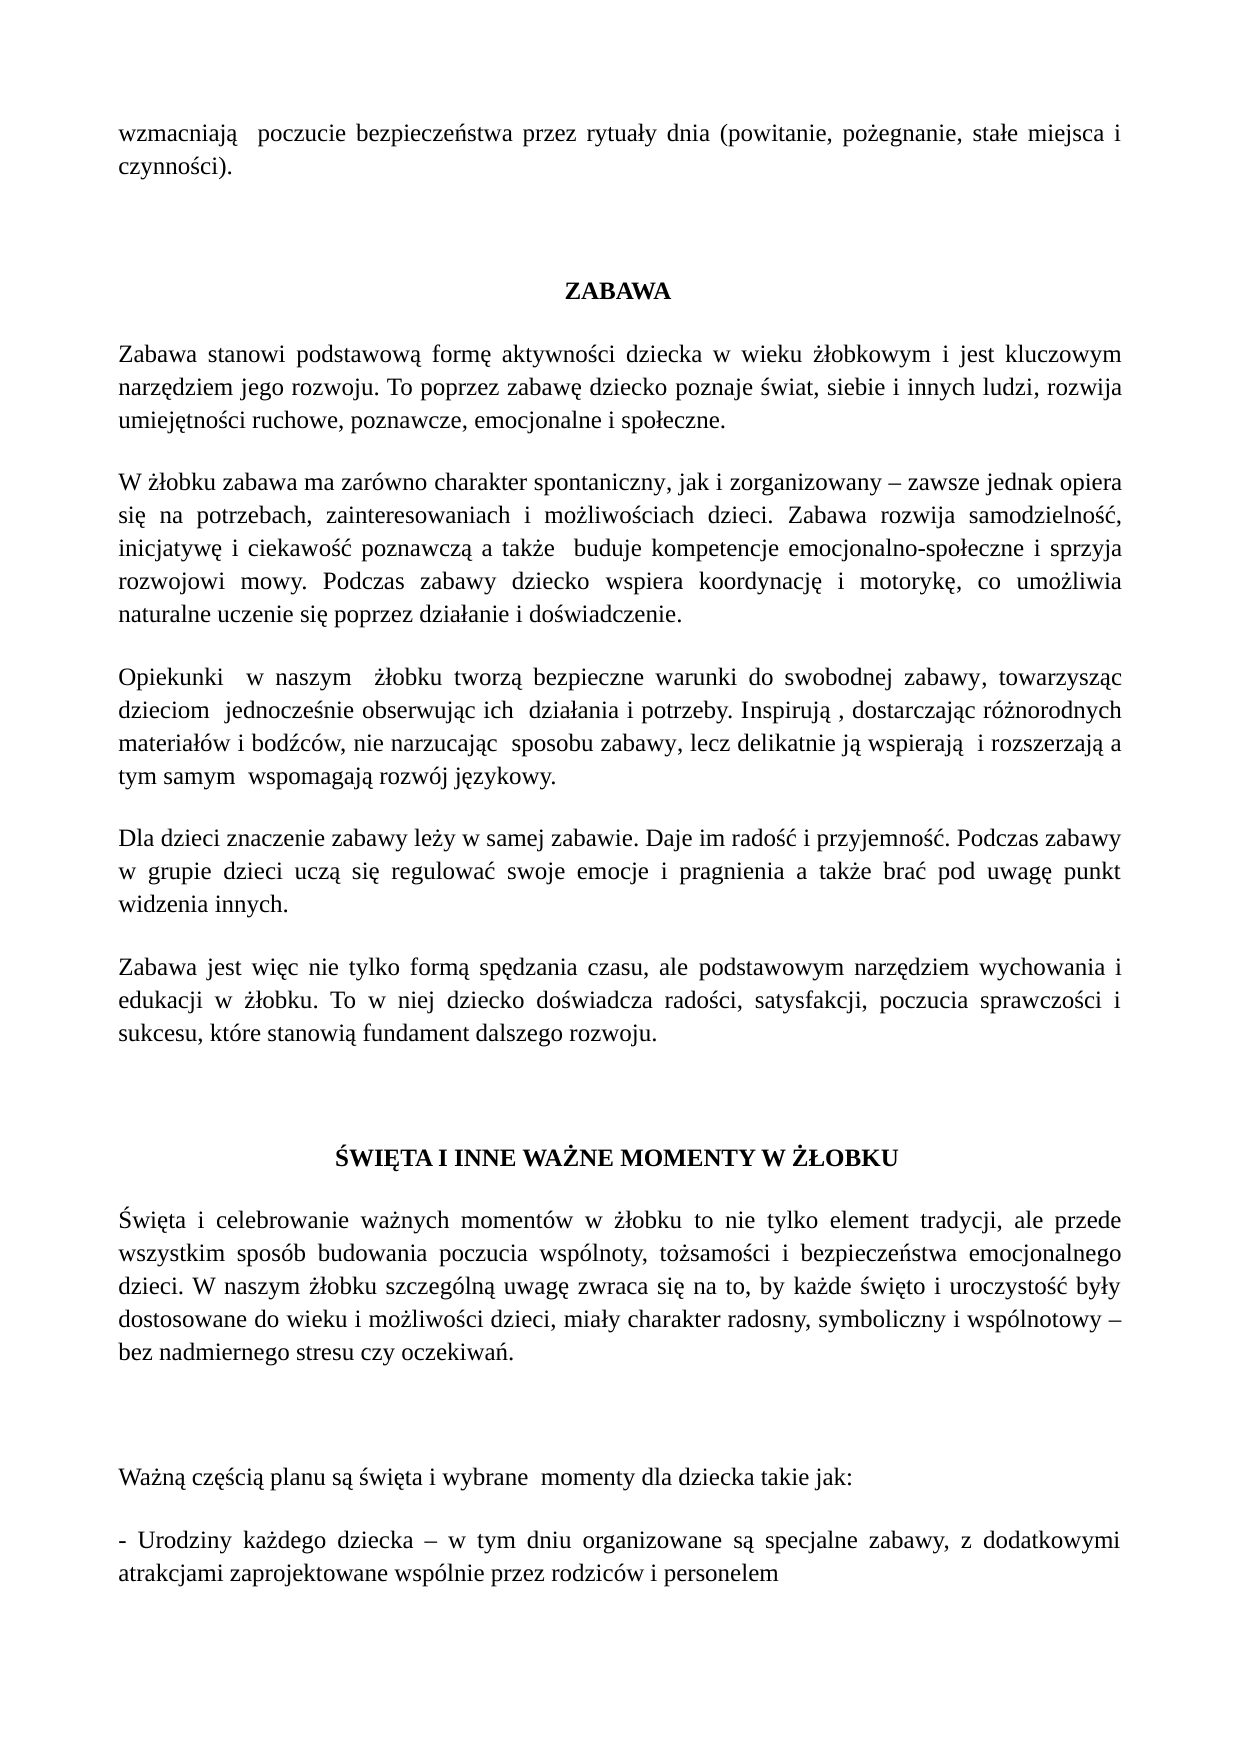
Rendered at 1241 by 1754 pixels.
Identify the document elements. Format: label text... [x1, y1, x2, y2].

text ZABAWA [118, 276, 1122, 305]
text wzmacniają poczucie bezpieczeństwa przez rytuały dnia (powitanie, pożegnanie, stałe miejsca i czynności). [118, 118, 1122, 180]
text W żłobku zabawa ma zarówno charakter spontaniczny, jak i zorganizowany – zawsze jednak opiera się na potrzebach, zainteresowaniach i możliwościach dzieci. Zabawa rozwija samodzielność, inicjatywę i ciekawość poznawczą a także buduje kompetencje emocjonalno-społeczne i sprzyja rozwojowi mowy. Podczas zabawy dziecko wspiera koordynację i motorykę, co umożliwia naturalne uczenie się poprzez działanie i doświadczenie. [118, 467, 1122, 628]
text Święta i celebrowanie ważnych momentów w żłobku to nie tylko element tradycji, ale przede wszystkim sposób budowania poczucia wspólnoty, tożsamości i bezpieczeństwa emocjonalnego dzieci. W naszym żłobku szczególną uwagę zwraca się na to, by każde święto i uroczystość były dostosowane do wieku i możliwości dzieci, miały charakter radosny, symboliczny i wspólnotowy – bez nadmiernego stresu czy oczekiwań. [118, 1205, 1122, 1366]
text Zabawa jest więc nie tylko formą spędzania czasu, ale podstawowym narzędziem wychowania i edukacji w żłobku. To w niej dziecko doświadcza radości, satysfakcji, poczucia sprawczości i sukcesu, które stanowią fundament dalszego rozwoju. [118, 952, 1122, 1047]
text ŚWIĘTA I INNE WAŻNE MOMENTY W ŻŁOBKU [118, 1143, 1122, 1172]
text - Urodziny każdego dziecka – w tym dniu organizowane są specjalne zabawy, z dodatkowymi atrakcjami zaprojektowane wspólnie przez rodziców i personelem [118, 1525, 1122, 1587]
text Ważną częścią planu są święta i wybrane momenty dla dziecka takie jak: [118, 1462, 1122, 1491]
text Dla dzieci znaczenie zabawy leży w samej zabawie. Daje im radość i przyjemność. Podczas zabawy w grupie dzieci uczą się regulować swoje emocje i pragnienia a także brać pod uwagę punkt widzenia innych. [118, 823, 1122, 918]
text Opiekunki w naszym żłobku tworzą bezpieczne warunki do swobodnej zabawy, towarzysząc dzieciom jednocześnie obserwując ich działania i potrzeby. Inspirują , dostarczając różnorodnych materiałów i bodźców, nie narzucając sposobu zabawy, lecz delikatnie ją wspierają i rozszerzają a tym samym wspomagają rozwój językowy. [118, 662, 1122, 789]
text Zabawa stanowi podstawową formę aktywności dziecka w wieku żłobkowym i jest kluczowym narzędziem jego rozwoju. To poprzez zabawę dziecko poznaje świat, siebie i innych ludzi, rozwija umiejętności ruchowe, poznawcze, emocjonalne i społeczne. [118, 339, 1122, 433]
